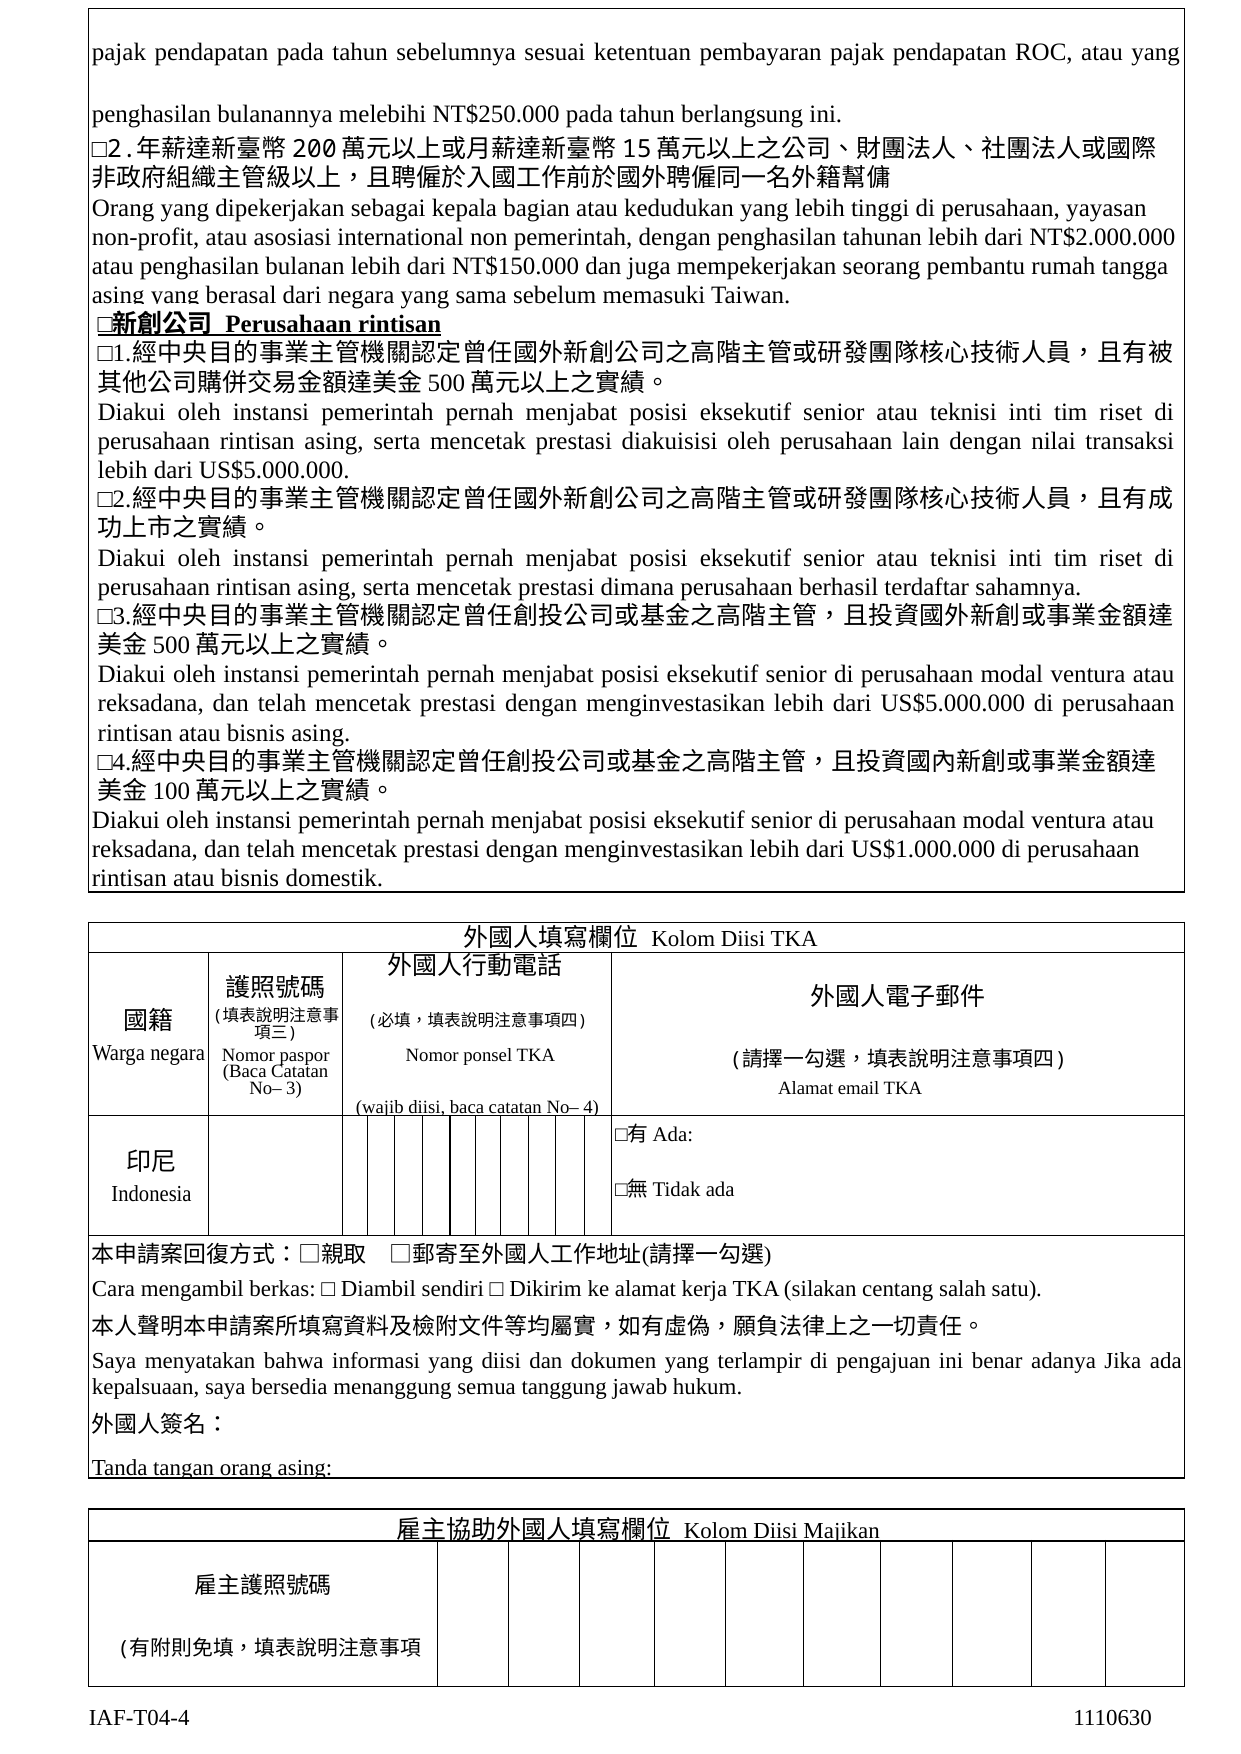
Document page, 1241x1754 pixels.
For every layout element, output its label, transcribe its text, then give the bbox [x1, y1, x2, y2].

table_cell [395, 1116, 422, 1234]
table_cell [529, 1116, 555, 1234]
table_cell [476, 1116, 500, 1234]
table_cell [804, 1542, 880, 1686]
table_cell 外國人電子郵件 (請擇一勾選，填表說明注意事項四) Alamat email TKA (silakan centang salah satu, baca catatan No– 4) [612, 953, 1184, 1115]
table_cell 雇主護照號碼 (有附則免填，填表說明注意事項六) Nomor paspor majikan (jika melampirkan maka tidak perlu isi, baca Catatan No – 6) [89, 1542, 437, 1686]
table_cell [726, 1542, 803, 1686]
table_cell 外國人填寫欄位 Kolom Diisi TKA [89, 923, 1184, 952]
table_cell 本申請案回復方式：□親取 □郵寄至外國人工作地址(請擇一勾選) Cara mengambil berkas: □ Diambil sendiri □ Dikirim ke alamat kerja TKA (silakan centang salah satu). 本人聲明本申請案所填寫資料及檢附文件等均屬實，如有虛偽，願負法律上之一切責任。 Saya menyatakan bahwa informasi yang diisi dan dokumen yang terlampir di pengajuan ini benar adanya Jika ada kepalsuaan, saya bersedia menanggung semua tanggung jawab hukum. 外國人簽名： Tanda tangan orang asing: [89, 1236, 1184, 1477]
table_cell [556, 1116, 584, 1234]
table_cell [509, 1542, 579, 1686]
table_cell pajak pendapatan pada tahun sebelumnya sesuai ketentuan pembayaran pajak pendapatan ROC, atau yang penghasilan bulanannya melebihi NT$250.000 pada tahun berlangsung ini. □2.年薪達新臺幣200萬元以上或月薪達新臺幣15萬元以上之公司、財團法人、社團法人或國際非政府組織主管級以上，且聘僱於入國工作前於國外聘僱同一名外籍幫傭 Orang yang dipekerjakan sebagai kepala bagian atau kedudukan yang lebih tinggi di perusahaan, yayasan non-profit, atau asosiasi international non pemerintah, dengan penghasilan tahunan lebih dari NT$2.000.000 atau penghasilan bulanan lebih dari NT$150.000 dan juga mempekerjakan seorang pembantu rumah tangga asing yang berasal dari negara yang sama sebelum memasuki Taiwan. □新創公司 Perusahaan rintisan □1.經中央目的事業主管機關認定曾任國外新創公司之高階主管或研發團隊核心技術人員，且有被其他公司購併交易金額達美金500萬元以上之實績。 Diakui oleh instansi pemerintah pernah menjabat posisi eksekutif senior atau teknisi inti tim riset di perusahaan rintisan asing, serta mencetak prestasi diakuisisi oleh perusahaan lain dengan nilai transaksi lebih dari US$5.000.000. □2.經中央目的事業主管機關認定曾任國外新創公司之高階主管或研發團隊核心技術人員，且有成功上市之實績。 Diakui oleh instansi pemerintah pernah menjabat posisi eksekutif senior atau teknisi inti tim riset di perusahaan rintisan asing, serta mencetak prestasi dimana perusahaan berhasil terdaftar sahamnya. □3.經中央目的事業主管機關認定曾任創投公司或基金之高階主管，且投資國外新創或事業金額達美金500萬元以上之實績。 Diakui oleh instansi pemerintah pernah menjabat posisi eksekutif senior di perusahaan modal ventura atau reksadana, dan telah mencetak prestasi dengan menginvestasikan lebih dari US$5.000.000 di perusahaan rintisan atau bisnis asing. □4.經中央目的事業主管機關認定曾任創投公司或基金之高階主管，且投資國內新創或事業金額達美金100萬元以上之實績。 Diakui oleh instansi pemerintah pernah menjabat posisi eksekutif senior di perusahaan modal ventura atau reksadana, dan telah mencetak prestasi dengan menginvestasikan lebih dari US$1.000.000 di perusahaan rintisan atau bisnis domestik. [89, 9, 1184, 891]
table_cell 外國人行動電話 (必填，填表說明注意事項四) Nomor ponsel TKA (wajib diisi, baca catatan No– 4) [343, 953, 611, 1115]
table_cell [451, 1116, 475, 1234]
table_cell [423, 1116, 449, 1234]
table_cell □有Ada: □無Tidak ada [612, 1116, 1184, 1234]
table_cell [1106, 1542, 1184, 1686]
table_cell [655, 1542, 725, 1686]
table_cell [368, 1116, 394, 1234]
table_cell [343, 1116, 367, 1234]
table_cell [1032, 1542, 1105, 1686]
table_cell 護照號碼 (填表說明注意事項三) Nomor paspor (Baca Catatan No– 3) [209, 953, 342, 1115]
table_cell 國籍 Warga negara [89, 953, 208, 1115]
table_cell [438, 1542, 508, 1686]
table_cell [209, 1116, 342, 1234]
table_cell 雇主協助外國人填寫欄位 Kolom Diisi Majikan [89, 1510, 1184, 1540]
table_cell [585, 1116, 611, 1234]
table_cell [580, 1542, 654, 1686]
table_cell [881, 1542, 952, 1686]
table_cell 印尼 Indonesia [89, 1116, 208, 1234]
table_cell [89, 1479, 1184, 1508]
table_cell [953, 1542, 1031, 1686]
table_cell [501, 1116, 528, 1234]
table_cell [89, 893, 1184, 922]
